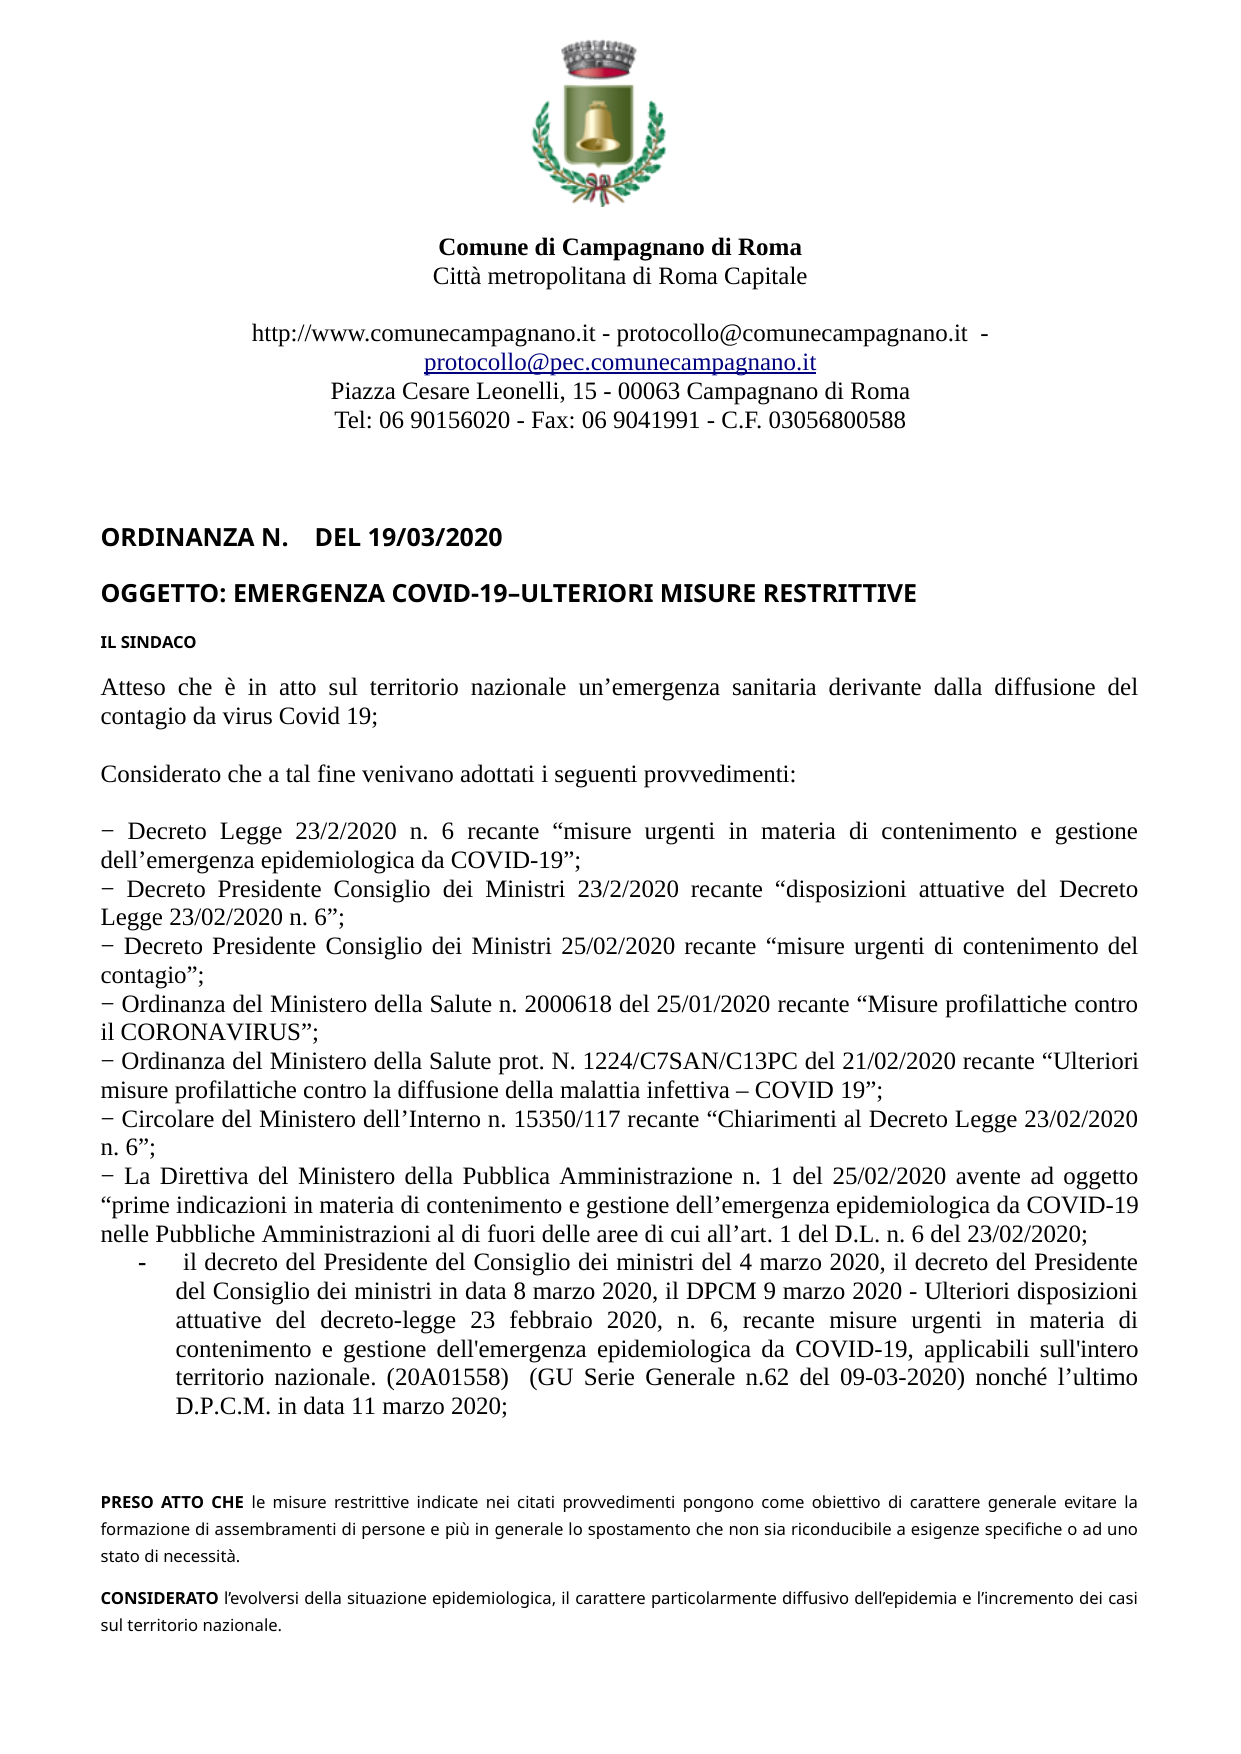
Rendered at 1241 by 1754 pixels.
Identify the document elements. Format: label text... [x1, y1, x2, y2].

text http://www.comunecampagnano.it - protocollo@comunecampagnano.it - protocollo@pec.comunecampagnano.it [100, 318, 1140, 376]
text − La Direttiva del Ministero della Pubblica Amministrazione n. 1 del 25/02/2020 avente ad oggetto “prime indicazioni in materia di contenimento e gestione dell’emergenza epidemiologica da COVID-19 nelle Pubbliche Amministrazioni al di fuori delle aree di cui all’art. 1 del D.L. n. 6 del 23/02/2020; [100, 1161, 1140, 1247]
text Comune di Campagnano di Roma [100, 232, 1140, 261]
text − Decreto Presidente Consiglio dei Ministri 25/02/2020 recante “misure urgenti di contenimento del contagio”; [100, 931, 1140, 989]
text − Decreto Presidente Consiglio dei Ministri 23/2/2020 recante “disposizioni attuative del Decreto Legge 23/02/2020 n. 6”; [100, 874, 1140, 931]
text ORDINANZA N. DEL 19/03/2020 [100, 520, 1140, 554]
text IL SINDACO [100, 631, 1140, 653]
list il decreto del Presidente del Consiglio dei ministri del 4 marzo 2020, il decreto del Presidente del Consiglio dei ministri in data 8 marzo 2020, il DPCM 9 marzo 2020 - Ulteriori disposizioni attuative del decreto-legge 23 febbraio 2020, n. 6, recante misure urgenti in materia di contenimento e gestione dell'emergenza epidemiologica da COVID-19, applicabili sull'intero territorio nazionale. (20A01558) (GU Serie Generale n.62 del 09-03-2020) nonché l’ultimo D.P.C.M. in data 11 marzo 2020; [138, 1247, 1140, 1420]
picture [528, 38, 671, 207]
text CONSIDERATO l’evolversi della situazione epidemiologica, il carattere particolarmente diffusivo dell’epidemia e l’incremento dei casi sul territorio nazionale. [100, 1587, 1140, 1636]
text Considerato che a tal fine venivano adottati i seguenti provvedimenti: [100, 759, 1140, 787]
text Piazza Cesare Leonelli, 15 - 00063 Campagnano di Roma [100, 376, 1140, 405]
text Città metropolitana di Roma Capitale [100, 261, 1140, 290]
text − Circolare del Ministero dell’Interno n. 15350/117 recante “Chiarimenti al Decreto Legge 23/02/2020 n. 6”; [100, 1104, 1140, 1161]
text − Ordinanza del Ministero della Salute prot. N. 1224/C7SAN/C13PC del 21/02/2020 recante “Ulteriori misure profilattiche contro la diffusione della malattia infettiva – COVID 19”; [100, 1046, 1140, 1104]
text − Decreto Legge 23/2/2020 n. 6 recante “misure urgenti in materia di contenimento e gestione dell’emergenza epidemiologica da COVID-19”; [100, 816, 1140, 874]
text OGGETTO: EMERGENZA COVID-19–ULTERIORI MISURE RESTRITTIVE [100, 575, 1140, 609]
text − Ordinanza del Ministero della Salute n. 2000618 del 25/01/2020 recante “Misure profilattiche contro il CORONAVIRUS”; [100, 989, 1140, 1046]
text Atteso che è in atto sul territorio nazionale un’emergenza sanitaria derivante dalla diffusione del contagio da virus Covid 19; [100, 672, 1140, 730]
text Tel: 06 90156020 - Fax: 06 9041991 - C.F. 03056800588 [100, 405, 1140, 433]
text PRESO ATTO CHE le misure restrittive indicate nei citati provvedimenti pongono come obiettivo di carattere generale evitare la formazione di assembramenti di persone e più in generale lo spostamento che non sia riconducibile a esigenze specifiche o ad uno stato di necessità. [100, 1490, 1140, 1567]
